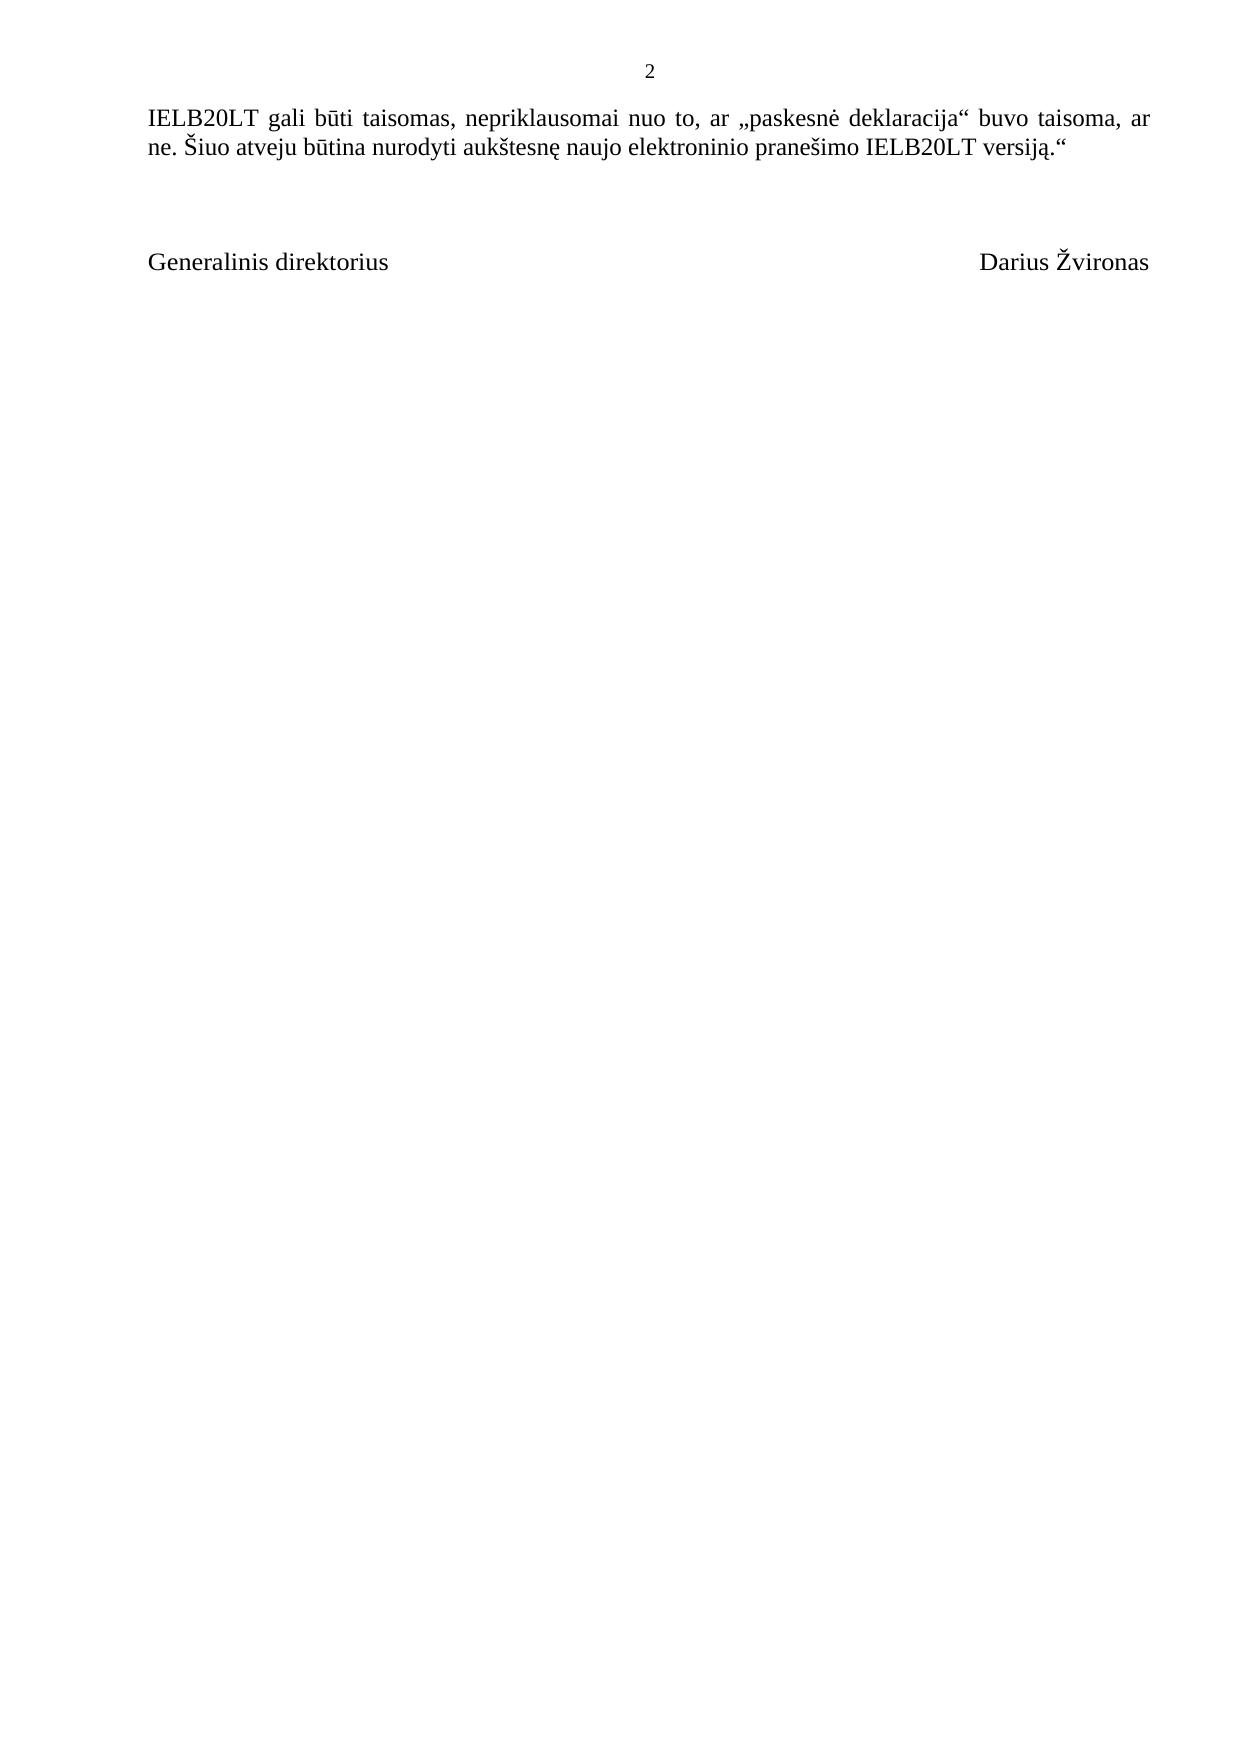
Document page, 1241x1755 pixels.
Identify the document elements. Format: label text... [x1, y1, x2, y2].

text Generalinis direktorius Darius Žvironas [148, 247, 1152, 276]
text IELB20LT gali būti taisomas, nepriklausomai nuo to, ar „paskesnė deklaracija“ buvo taisoma, ar ne. Šiuo atveju būtina nurodyti aukštesnę naujo elektroninio pranešimo IELB20LT versiją.“ [148, 103, 1152, 161]
